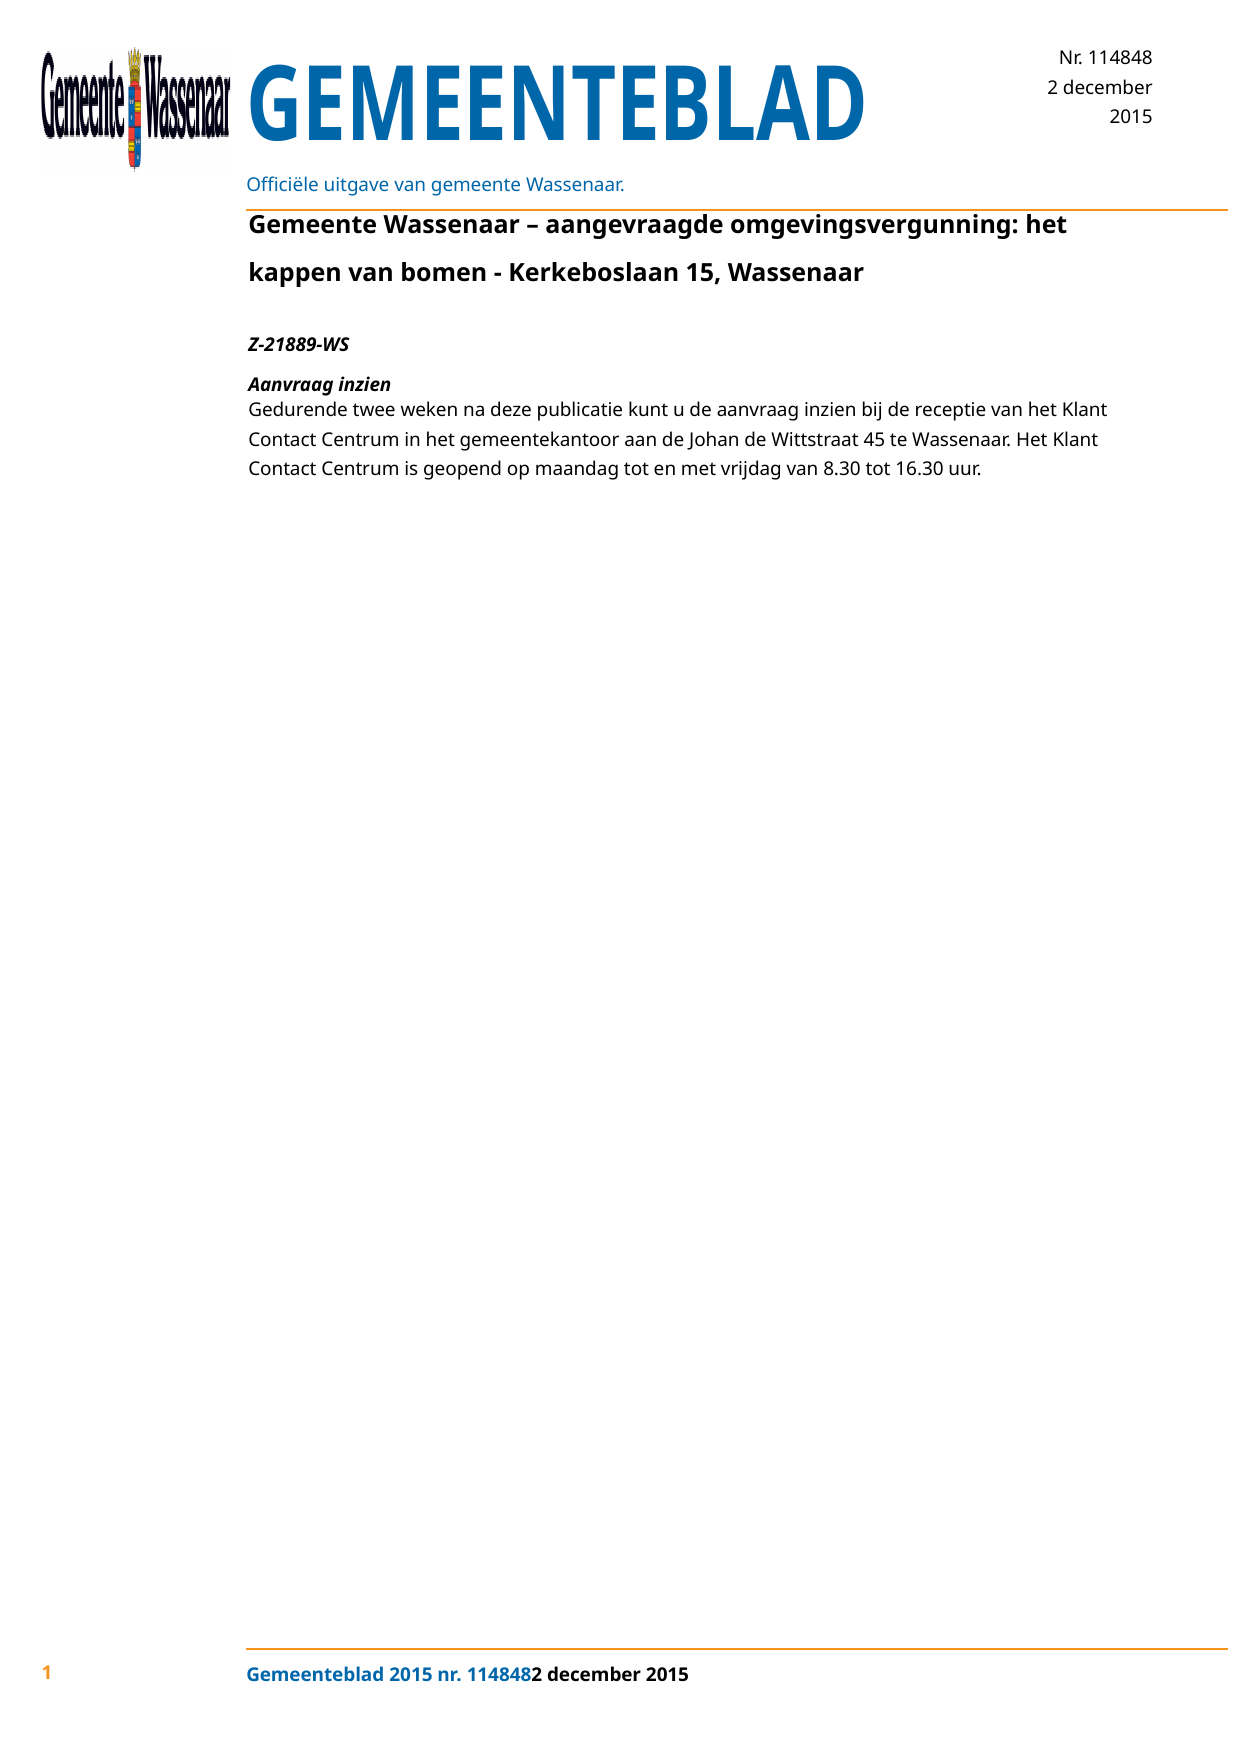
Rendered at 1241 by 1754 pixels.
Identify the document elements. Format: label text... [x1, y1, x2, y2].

text Gedurende twee weken na deze publicatie kunt u de aanvraag inzien bij de receptie van het Klant Contact Centrum in het gemeentekantoor aan de Johan de Wittstraat 45 te Wassenaar. Het Klant Contact Centrum is geopend op maandag tot en met vrijdag van 8.30 tot 16.30 uur. [248, 396, 1152, 481]
picture [41, 47, 231, 172]
text Gemeente Wassenaar – aangevraagde omgevingsvergunning: het kappen van bomen - Kerkeboslaan 15, Wassenaar [248, 211, 1152, 288]
text Aanvraag inzien [248, 371, 1152, 396]
text Z-21889-WS [248, 331, 1152, 357]
